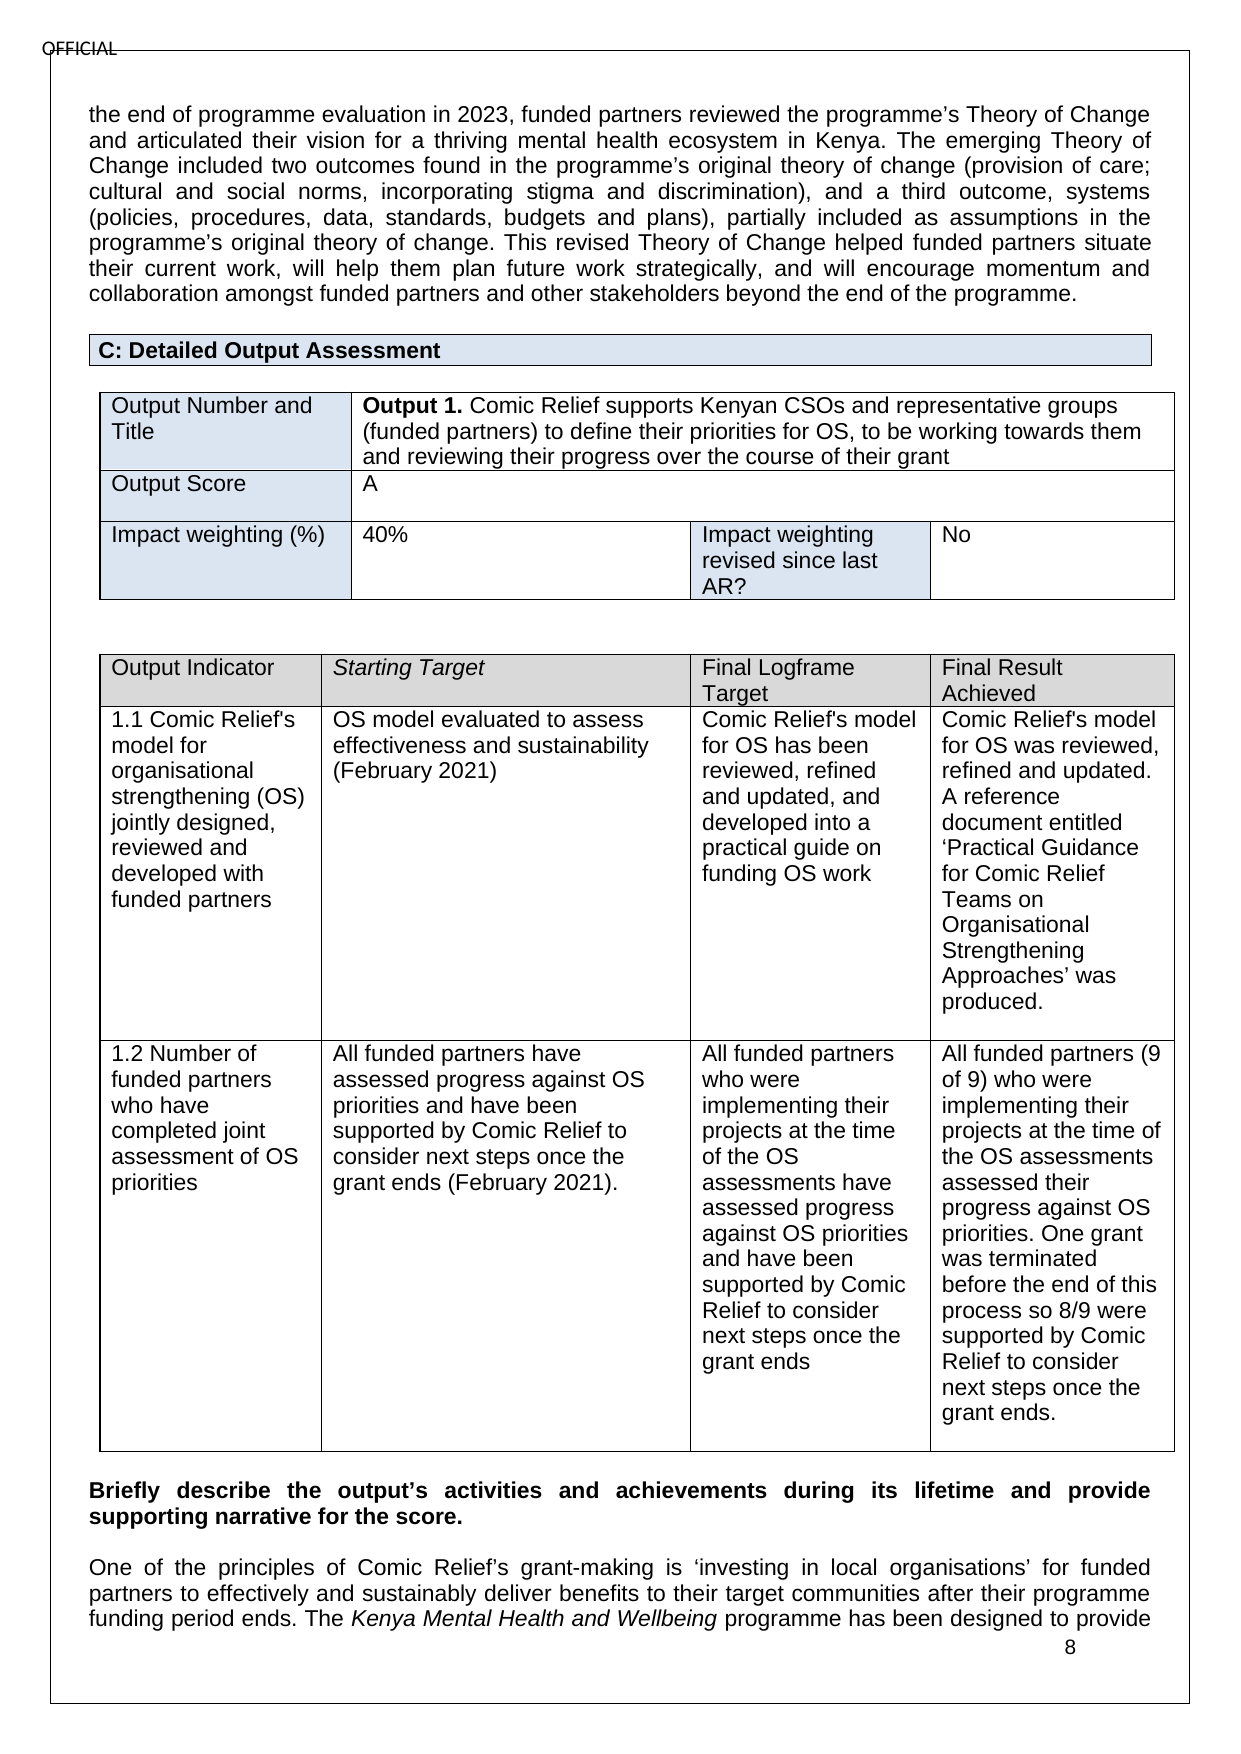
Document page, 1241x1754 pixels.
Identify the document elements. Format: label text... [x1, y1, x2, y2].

table_cell Impact weighting (%) [101, 522, 351, 599]
subtitle C: Detailed Output Assessment [90, 335, 1151, 365]
table_cell 1.2 Number of funded partners who have completed joint assessment of OS priorities [101, 1041, 321, 1451]
table_cell Output Indicator [101, 655, 321, 706]
table_cell Starting Target [322, 655, 690, 706]
table_cell OS model evaluated to assess effectiveness and sustainability (February 2021) [322, 707, 690, 1040]
table_cell [100, 600, 1174, 654]
table_cell All funded partners have assessed progress against OS priorities and have been supported by Comic Relief to consider next steps once the grant ends (February 2021). [322, 1041, 690, 1451]
table_cell All funded partners who were implementing their projects at the time of the OS assessments have assessed progress against OS priorities and have been supported by Comic Relief to consider next steps once the grant ends [691, 1041, 930, 1451]
table_cell No [931, 522, 1174, 599]
table_cell Final Logframe Target [691, 655, 930, 706]
table_cell Impact weighting revised since last AR? [691, 522, 930, 599]
table_cell Output Score [101, 471, 351, 521]
table_cell Comic Relief's model for OS has been reviewed, refined and updated, and developed into a practical guide on funding OS work [691, 707, 930, 1040]
text One of the principles of Comic Relief’s grant-making is ‘investing in local organisations’ for funded partners to effectively and sustainably deliver benefits to their target communities after their programme funding period ends. The Kenya Mental Health and Wellbeing programme has been designed to provide [89, 1555, 1152, 1632]
table_header Output Number and Title [101, 393, 351, 469]
table_header Output 1. Comic Relief supports Kenyan CSOs and representative groups (funded partners) to define their priorities for OS, to be working towards them and reviewing their progress over the course of their grant [352, 393, 1174, 469]
text Briefly describe the output’s activities and achievements during its lifetime and provide supporting narrative for the score. [89, 1478, 1152, 1529]
table_cell 1.1 Comic Relief's model for organisational strengthening (OS) jointly designed, reviewed and developed with funded partners [101, 707, 321, 1040]
table_cell All funded partners (9 of 9) who were implementing their projects at the time of the OS assessments assessed their progress against OS priorities. One grant was terminated before the end of this process so 8/9 were supported by Comic Relief to consider next steps once the grant ends. [931, 1041, 1174, 1451]
table_cell Final Result Achieved [931, 655, 1174, 706]
table_cell 40% [352, 522, 690, 599]
text the end of programme evaluation in 2023, funded partners reviewed the programme’s Theory of Change and articulated their vision for a thriving mental health ecosystem in Kenya. The emerging Theory of Change included two outcomes found in the programme’s original theory of change (provision of care; cultural and social norms, incorporating stigma and discrimination), and a third outcome, systems (policies, procedures, data, standards, budgets and plans), partially included as assumptions in the programme’s original theory of change. This revised Theory of Change helped funded partners situate their current work, will help them plan future work strategically, and will encourage momentum and collaboration amongst funded partners and other stakeholders beyond the end of the programme. [89, 102, 1152, 307]
table_cell Comic Relief's model for OS was reviewed, refined and updated. A reference document entitled ‘Practical Guidance for Comic Relief Teams on Organisational Strengthening Approaches’ was produced. [931, 707, 1174, 1040]
table_cell A [352, 471, 1174, 521]
